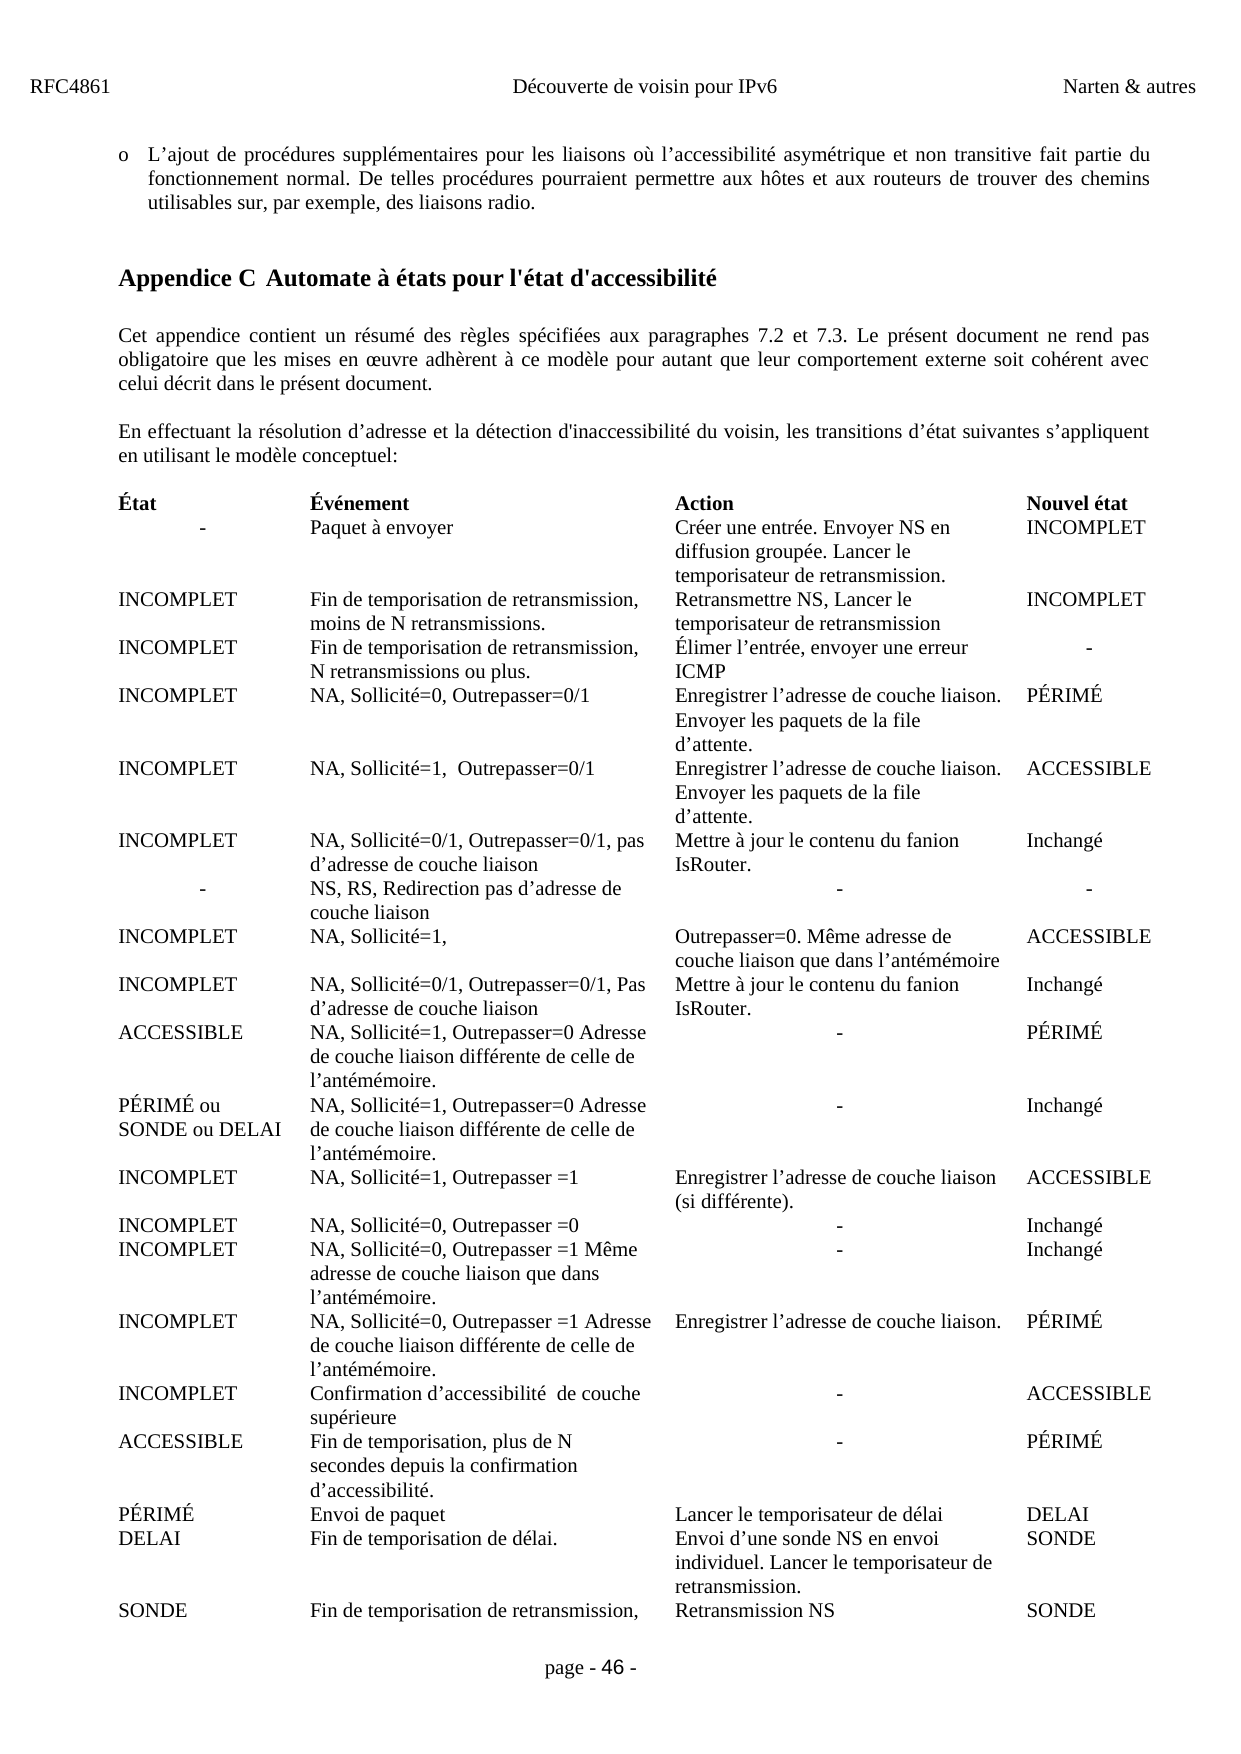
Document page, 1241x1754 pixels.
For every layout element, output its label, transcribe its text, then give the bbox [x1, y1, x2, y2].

text Appendice C Automate à états pour l'état d'accessibilité [118, 263, 1152, 292]
table_cell Inchangé [1015, 828, 1163, 876]
table_cell Inchangé [1015, 1093, 1163, 1165]
table_cell NA, Sollicité=0/1, Outrepasser=0/1, Pas d’adresse de couche liaison [299, 972, 663, 1020]
table_cell - [1015, 635, 1163, 683]
table_cell Envoi d’une sonde NS en envoi individuel. Lancer le temporisateur de retransmission. [664, 1526, 1015, 1598]
table_cell SONDE [1015, 1526, 1163, 1598]
table_cell Fin de temporisation de délai. [299, 1526, 663, 1598]
table_cell Enregistrer l’adresse de couche liaison (si différente). [664, 1165, 1015, 1213]
table_cell INCOMPLET [107, 1381, 298, 1429]
table_cell NA, Sollicité=1, Outrepasser=0/1 [299, 756, 663, 828]
table_cell - [1015, 876, 1163, 924]
table_cell INCOMPLET [107, 1165, 298, 1213]
table_cell - [664, 1020, 1015, 1092]
table_cell PÉRIMÉ [1015, 1429, 1163, 1502]
table_cell INCOMPLET [107, 924, 298, 972]
text En effectuant la résolution d’adresse et la détection d'inaccessibilité du voisin, les transitions d’état suivantes s’appliquent en utilisant le modèle conceptuel: [118, 419, 1152, 467]
table_cell ACCESSIBLE [1015, 924, 1163, 972]
table_cell INCOMPLET [107, 587, 298, 635]
table_cell PÉRIMÉ [107, 1502, 298, 1526]
table_cell Inchangé [1015, 1213, 1163, 1237]
table_cell NA, Sollicité=0, Outrepasser =0 [299, 1213, 663, 1237]
table_header Événement [299, 491, 663, 515]
table_cell NA, Sollicité=1, Outrepasser =1 [299, 1165, 663, 1213]
table_cell INCOMPLET [107, 756, 298, 828]
table_cell Envoi de paquet [299, 1502, 663, 1526]
table_cell NS, RS, Redirection pas d’adresse de couche liaison [299, 876, 663, 924]
table_cell NA, Sollicité=1, Outrepasser=0 Adresse de couche liaison différente de celle de l’antémémoire. [299, 1093, 663, 1165]
table_cell NA, Sollicité=0/1, Outrepasser=0/1, pas d’adresse de couche liaison [299, 828, 663, 876]
table_cell NA, Sollicité=0, Outrepasser =1 Même adresse de couche liaison que dans l’antémémoire. [299, 1237, 663, 1309]
table_cell SONDE [107, 1598, 298, 1622]
table_cell - [664, 1381, 1015, 1429]
table_cell Enregistrer l’adresse de couche liaison. Envoyer les paquets de la file d’attente. [664, 684, 1015, 756]
table_cell ACCESSIBLE [1015, 1165, 1163, 1213]
table_header Nouvel état [1015, 491, 1163, 515]
table_cell - [664, 1237, 1015, 1309]
table_header État [107, 491, 298, 515]
table_cell ACCESSIBLE [1015, 1381, 1163, 1429]
table_cell DELAI [1015, 1502, 1163, 1526]
table_cell Enregistrer l’adresse de couche liaison. Envoyer les paquets de la file d’attente. [664, 756, 1015, 828]
table_cell PÉRIMÉ ou SONDE ou DELAI [107, 1093, 298, 1165]
table_cell Outrepasser=0. Même adresse de couche liaison que dans l’antémémoire [664, 924, 1015, 972]
table_cell NA, Sollicité=0, Outrepasser =1 Adresse de couche liaison différente de celle de l’antémémoire. [299, 1309, 663, 1381]
table_cell NA, Sollicité=1, Outrepasser=0 Adresse de couche liaison différente de celle de l’antémémoire. [299, 1020, 663, 1092]
table_cell ACCESSIBLE [107, 1429, 298, 1502]
table_cell INCOMPLET [107, 1237, 298, 1309]
table_cell SONDE [1015, 1598, 1163, 1622]
table_cell INCOMPLET [107, 972, 298, 1020]
table_cell PÉRIMÉ [1015, 1309, 1163, 1381]
table_cell Élimer l’entrée, envoyer une erreur ICMP [664, 635, 1015, 683]
table_cell INCOMPLET [107, 828, 298, 876]
text o L’ajout de procédures supplémentaires pour les liaisons où l’accessibilité asymétrique et non transitive fait partie du fonctionnement normal. De telles procédures pourraient permettre aux hôtes et aux routeurs de trouver des chemins utilisables sur, par exemple, des liaisons radio. [118, 142, 1152, 214]
table_cell Mettre à jour le contenu du fanion IsRouter. [664, 972, 1015, 1020]
table_cell - [107, 515, 298, 587]
table_cell PÉRIMÉ [1015, 1020, 1163, 1092]
table_cell Paquet à envoyer [299, 515, 663, 587]
table_cell PÉRIMÉ [1015, 684, 1163, 756]
table_cell ACCESSIBLE [1015, 756, 1163, 828]
table_cell NA, Sollicité=1, [299, 924, 663, 972]
table_cell NA, Sollicité=0, Outrepasser=0/1 [299, 684, 663, 756]
table_cell Fin de temporisation de retransmission, [299, 1598, 663, 1622]
table_cell Retransmettre NS, Lancer le temporisateur de retransmission [664, 587, 1015, 635]
table_cell Mettre à jour le contenu du fanion IsRouter. [664, 828, 1015, 876]
table_cell Inchangé [1015, 1237, 1163, 1309]
table_cell Lancer le temporisateur de délai [664, 1502, 1015, 1526]
table_cell INCOMPLET [107, 1309, 298, 1381]
table_cell INCOMPLET [107, 1213, 298, 1237]
table_cell - [664, 1213, 1015, 1237]
table_cell Créer une entrée. Envoyer NS en diffusion groupée. Lancer le temporisateur de retransmission. [664, 515, 1015, 587]
table_cell - [107, 876, 298, 924]
table_cell DELAI [107, 1526, 298, 1598]
table_header Action [664, 491, 1015, 515]
table_cell ACCESSIBLE [107, 1020, 298, 1092]
table_cell - [664, 1429, 1015, 1502]
table_cell Fin de temporisation de retransmission, moins de N retransmissions. [299, 587, 663, 635]
table_cell - [664, 1093, 1015, 1165]
table_cell - [664, 876, 1015, 924]
table_cell INCOMPLET [1015, 515, 1163, 587]
table_cell Enregistrer l’adresse de couche liaison. [664, 1309, 1015, 1381]
table_cell Confirmation d’accessibilité de couche supérieure [299, 1381, 663, 1429]
table_cell INCOMPLET [107, 635, 298, 683]
table_cell INCOMPLET [1015, 587, 1163, 635]
table_cell Fin de temporisation de retransmission, N retransmissions ou plus. [299, 635, 663, 683]
text Cet appendice contient un résumé des règles spécifiées aux paragraphes 7.2 et 7.3. Le présent document ne rend pas obligatoire que les mises en œuvre adhèrent à ce modèle pour autant que leur comportement externe soit cohérent avec celui décrit dans le présent document. [118, 322, 1152, 395]
table_cell Retransmission NS [664, 1598, 1015, 1622]
table_cell Fin de temporisation, plus de N secondes depuis la confirmation d’accessibilité. [299, 1429, 663, 1502]
table_cell INCOMPLET [107, 684, 298, 756]
table_cell Inchangé [1015, 972, 1163, 1020]
